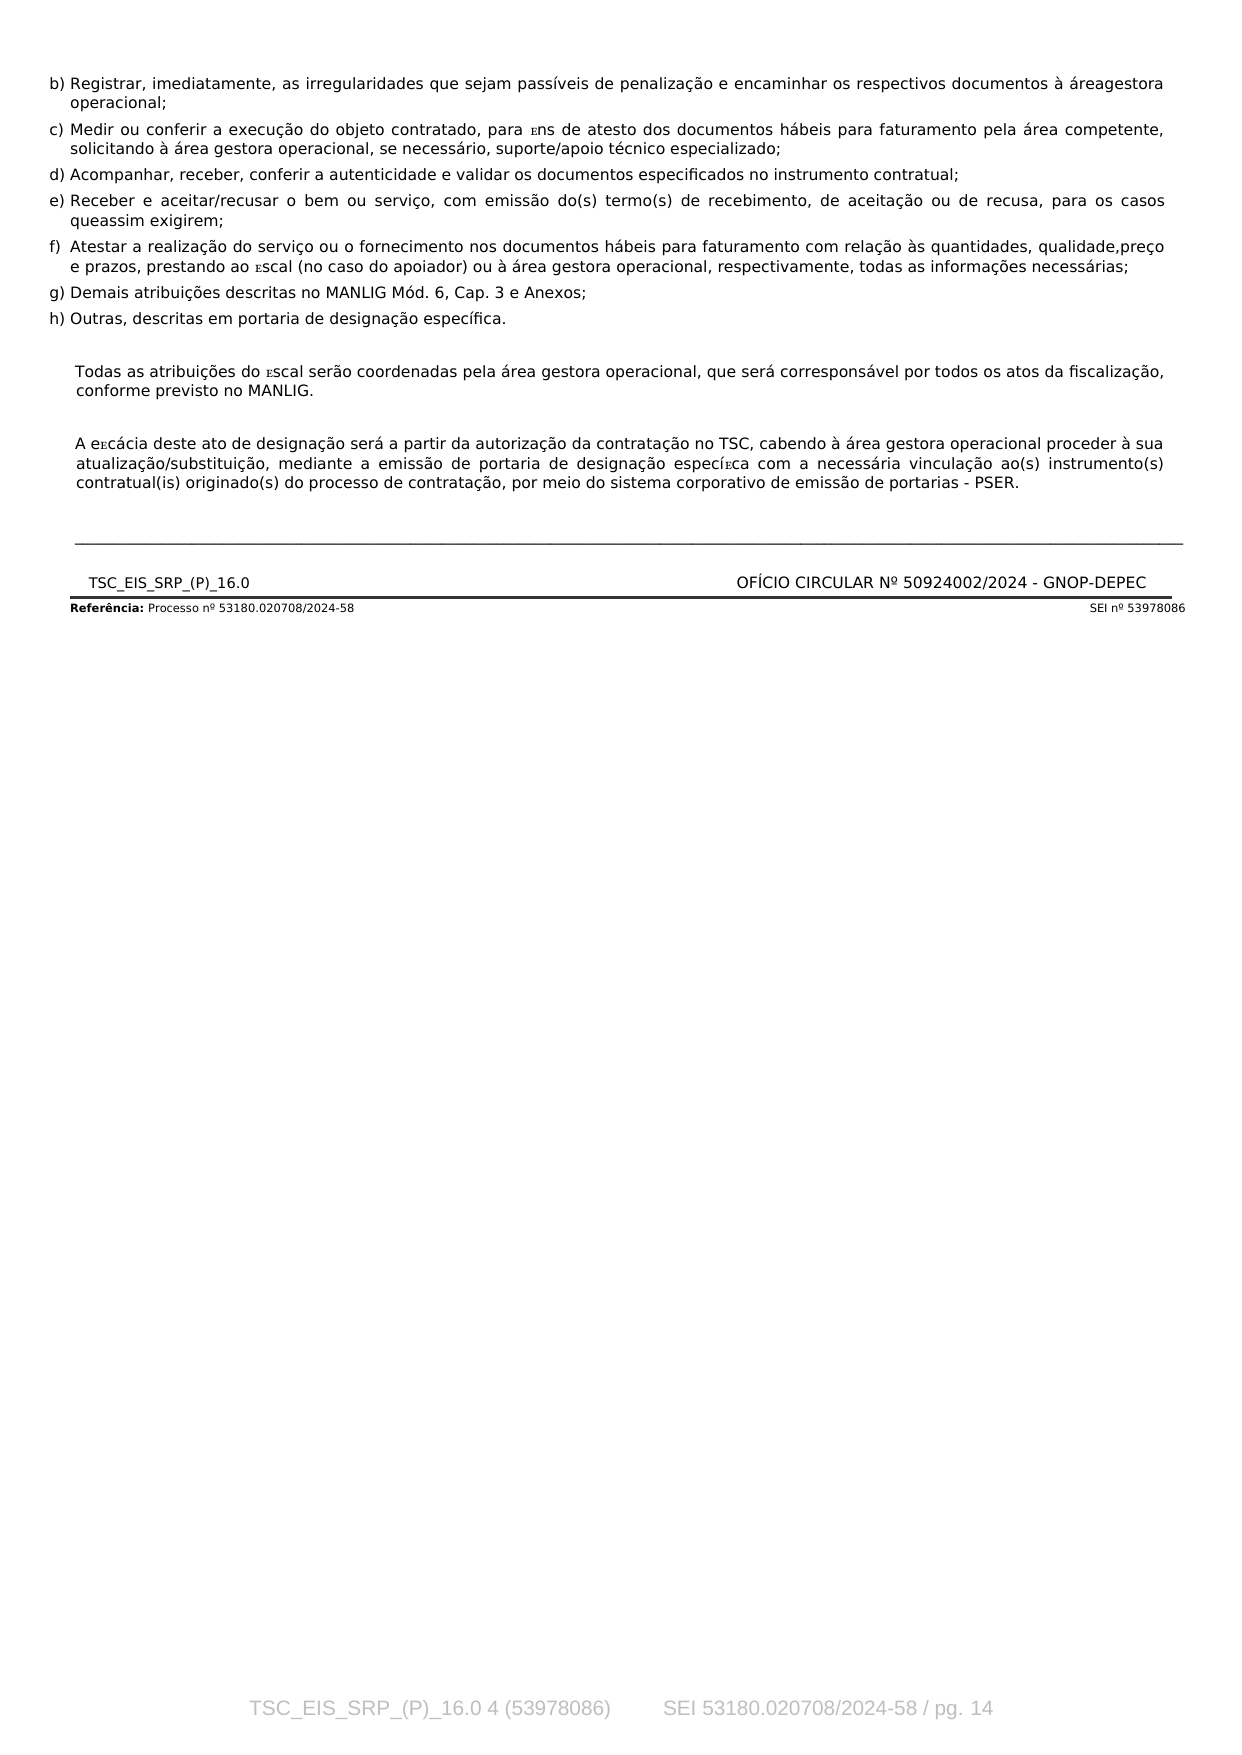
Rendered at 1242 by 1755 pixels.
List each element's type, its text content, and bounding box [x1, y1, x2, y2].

list Outras, descritas em portaria de designação específica. [49, 310, 1166, 328]
list Demais atribuições descritas no MANLIG Mód. 6, Cap. 3 e Anexos; [49, 284, 1166, 302]
text TSC_EIS_SRP_(P)_16.0 OFÍCIO CIRCULAR Nº 50924002/2024 - GNOP-DEPEC [70, 566, 1186, 594]
text A ecácia deste ato de designação será a partir da autorização da contratação no TSC, cabendo à área gestora operacional proceder à sua atualização/substituição, mediante a emissão de portaria de designação especíca com a necessária vinculação ao(s) instrumento(s) contratual(is) originado(s) do processo de contratação, por meio do sistema corporativo de emissão de portarias - PSER. [75, 435, 1166, 492]
list Atestar a realização do serviço ou o fornecimento nos documentos hábeis para faturamento com relação às quantidades, qualidade,preço e prazos, prestando ao scal (no caso do apoiador) ou à área gestora operacional, respectivamente, todas as informações necessárias; [49, 238, 1166, 276]
text Referência: Processo nº 53180.020708/2024-58 SEI nº 53978086 [70, 602, 1186, 616]
list Medir ou conferir a execução do objeto contratado, para ns de atesto dos documentos hábeis para faturamento pela área competente, solicitando à área gestora operacional, se necessário, suporte/apoio técnico especializado; [49, 121, 1166, 158]
list Registrar, imediatamente, as irregularidades que sejam passíveis de penalização e encaminhar os respectivos documentos à áreagestora operacional; [49, 75, 1166, 113]
list Acompanhar, receber, conferir a autenticidade e validar os documentos especificados no instrumento contratual; [49, 166, 1166, 184]
text ______________________________________________________________________________________________________________________________________________ [75, 527, 1186, 545]
list Receber e aceitar/recusar o bem ou serviço, com emissão do(s) termo(s) de recebimento, de aceitação ou de recusa, para os casos queassim exigirem; [49, 192, 1166, 230]
text Todas as atribuições do scal serão coordenadas pela área gestora operacional, que será corresponsável por todos os atos da fiscalização, conforme previsto no MANLIG. [75, 363, 1166, 400]
